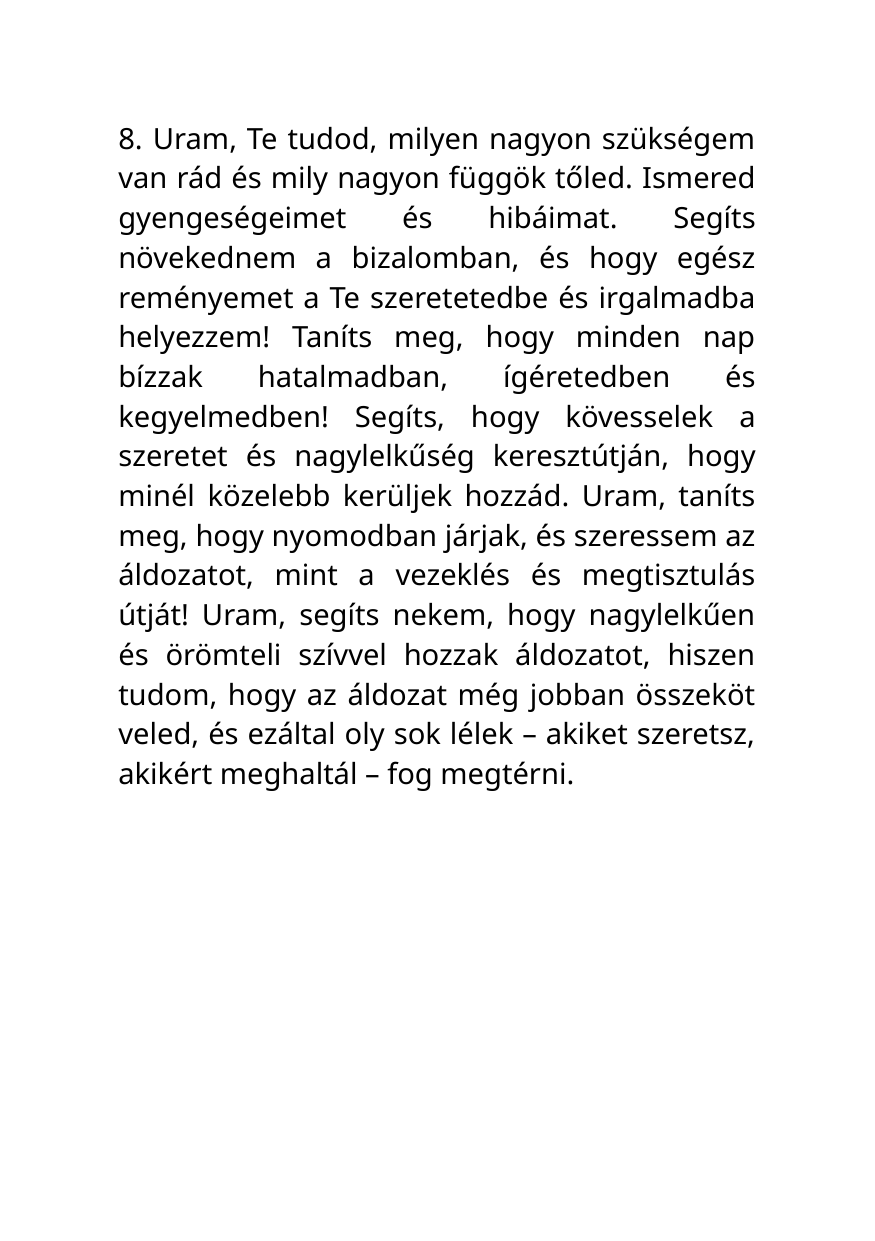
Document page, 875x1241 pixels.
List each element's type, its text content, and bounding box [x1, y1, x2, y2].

text 8. Uram, Te tudod, milyen nagyon szükségem van rád és mily nagyon függök tőled. Ismered gyengeségeimet és hibáimat. Segíts növekednem a bizalomban, és hogy egész reményemet a Te szeretetedbe és irgalmadba helyezzem! Taníts meg, hogy minden nap bízzak hatalmadban, ígéretedben és kegyelmedben! Segíts, hogy kövesselek a szeretet és nagylelkűség keresztútján, hogy minél közelebb kerüljek hozzád. Uram, taníts meg, hogy nyomodban járjak, és szeressem az áldozatot, mint a vezeklés és megtisztulás útját! Uram, segíts nekem, hogy nagylelkűen és örömteli szívvel hozzak áldozatot, hiszen tudom, hogy az áldozat még jobban összeköt veled, és ezáltal oly sok lélek – akiket szeretsz, akikért meghaltál – fog megtérni. [118, 118, 756, 793]
